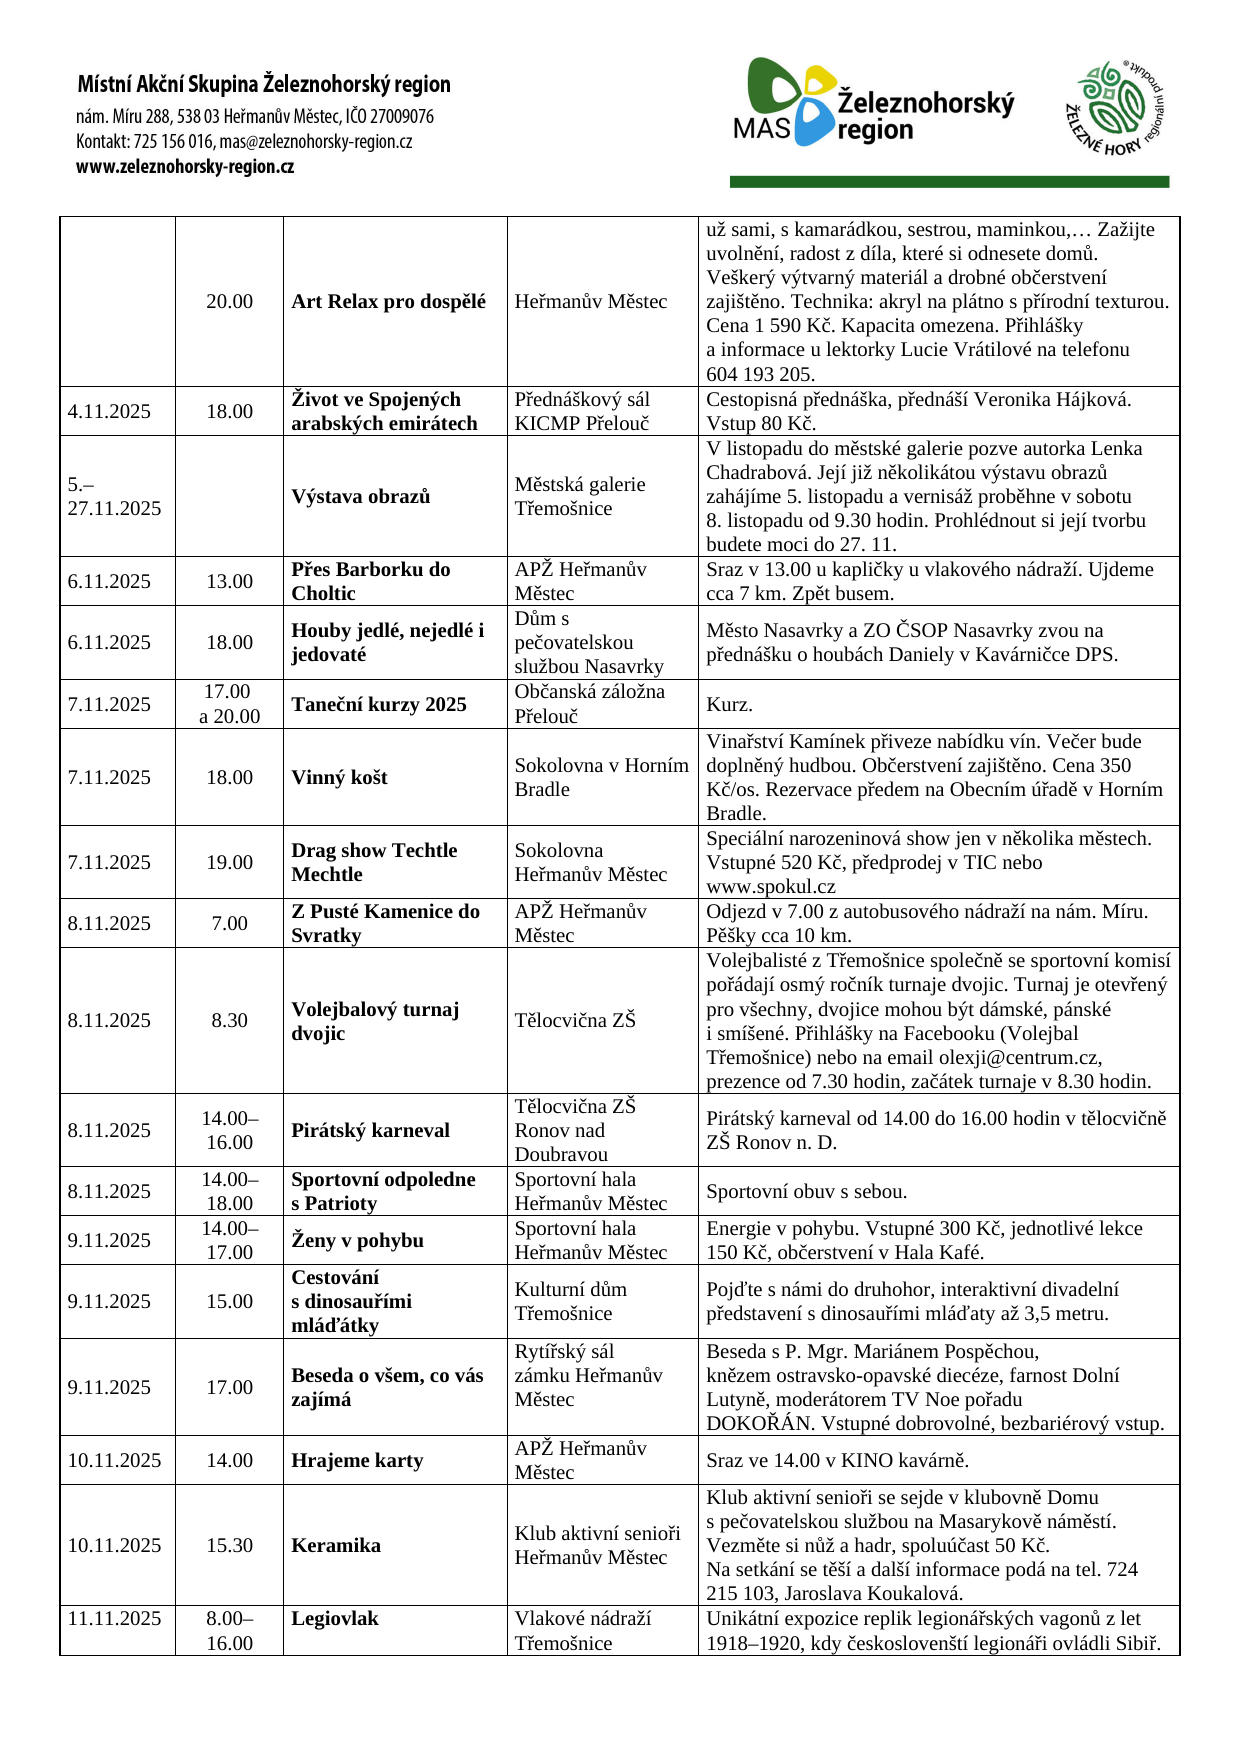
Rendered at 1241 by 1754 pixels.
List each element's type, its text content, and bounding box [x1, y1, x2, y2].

table_cell Beseda s P. Mgr. Mariánem Pospěchou, knězem ostravsko-opavské diecéze, farnost Dolní Lutyně, moderátorem TV Noe pořadu DOKOŘÁN. Vstupné dobrovolné, bezbariérový vstup. [699, 1339, 1179, 1435]
table_cell Kulturní dům Třemošnice [508, 1265, 698, 1337]
table_cell 19.00 [176, 826, 283, 898]
table_cell 8.11.2025 [61, 899, 175, 947]
table_cell 7.11.2025 [61, 680, 175, 728]
table_cell 18.00 [176, 387, 283, 435]
table_cell Sportovní odpoledne s Patrioty [284, 1167, 507, 1215]
table_cell APŽ Heřmanův Městec [508, 899, 698, 947]
table_cell [61, 217, 175, 386]
table_cell 10.11.2025 [61, 1485, 175, 1605]
table_cell Speciální narozeninová show jen v několika městech. Vstupné 520 Kč, předprodej v TIC nebo www.spokul.cz [699, 826, 1179, 898]
table_cell 6.11.2025 [61, 557, 175, 605]
table_cell V listopadu do městské galerie pozve autorka Lenka Chadrabová. Její již několikátou výstavu obrazů zahájíme 5. listopadu a vernisáž proběhne v sobotu 8. listopadu od 9.30 hodin. Prohlédnout si její tvorbu budete moci do 27. 11. [699, 436, 1179, 556]
table_cell APŽ Heřmanův Městec [508, 557, 698, 605]
table_cell Z Pusté Kamenice do Svratky [284, 899, 507, 947]
table_cell Vlakové nádraží Třemošnice [508, 1606, 698, 1654]
table_cell [176, 436, 283, 556]
table_cell Volejbalisté z Třemošnice společně se sportovní komisí pořádají osmý ročník turnaje dvojic. Turnaj je otevřený pro všechny, dvojice mohou být dámské, pánské i smíšené. Přihlášky na Facebooku (Volejbal Třemošnice) nebo na email olexji@centrum.cz, prezence od 7.30 hodin, začátek turnaje v 8.30 hodin. [699, 948, 1179, 1093]
table_cell Město Nasavrky a ZO ČSOP Nasavrky zvou na přednášku o houbách Daniely v Kavárničce DPS. [699, 606, 1179, 678]
table_cell 8.11.2025 [61, 948, 175, 1093]
table_cell Sportovní hala Heřmanův Městec [508, 1216, 698, 1264]
table_cell Sportovní obuv s sebou. [699, 1167, 1179, 1215]
table_cell Cestování s dinosauřími mláďátky [284, 1265, 507, 1337]
table_cell 15.30 [176, 1485, 283, 1605]
table_cell Taneční kurzy 2025 [284, 680, 507, 728]
table_cell Pirátský karneval od 14.00 do 16.00 hodin v tělocvičně ZŠ Ronov n. D. [699, 1094, 1179, 1166]
table_cell 9.11.2025 [61, 1216, 175, 1264]
table_cell Městská galerie Třemošnice [508, 436, 698, 556]
table_cell Občanská záložna Přelouč [508, 680, 698, 728]
table_cell 14.00–18.00 [176, 1167, 283, 1215]
table_cell Přes Barborku do Choltic [284, 557, 507, 605]
table_cell Kurz. [699, 680, 1179, 728]
table_cell už sami, s kamarádkou, sestrou, maminkou,… Zažijte uvolnění, radost z díla, které si odnesete domů. Veškerý výtvarný materiál a drobné občerstvení zajištěno. Technika: akryl na plátno s přírodní texturou. Cena 1 590 Kč. Kapacita omezena. Přihlášky a informace u lektorky Lucie Vrátilové na telefonu 604 193 205. [699, 217, 1179, 386]
table_cell 11.11.2025 [61, 1606, 175, 1654]
table_cell Sportovní hala Heřmanův Městec [508, 1167, 698, 1215]
table_cell Život ve Spojených arabských emirátech [284, 387, 507, 435]
table_cell Legiovlak [284, 1606, 507, 1654]
table_cell 14.00–17.00 [176, 1216, 283, 1264]
table_cell 20.00 [176, 217, 283, 386]
table_cell Energie v pohybu. Vstupné 300 Kč, jednotlivé lekce 150 Kč, občerstvení v Hala Kafé. [699, 1216, 1179, 1264]
table_cell Pirátský karneval [284, 1094, 507, 1166]
table_cell Rytířský sál zámku Heřmanův Městec [508, 1339, 698, 1435]
table_cell Sokolovna Heřmanův Městec [508, 826, 698, 898]
table_cell Klub aktivní senioři se sejde v klubovně Domu s pečovatelskou službou na Masarykově náměstí. Vezměte si nůž a hadr, spoluúčast 50 Kč. Na setkání se těší a další informace podá na tel. 724 215 103, Jaroslava Koukalová. [699, 1485, 1179, 1605]
table_cell Beseda o všem, co vás zajímá [284, 1339, 507, 1435]
table_cell Sraz v 13.00 u kapličky u vlakového nádraží. Ujdeme cca 7 km. Zpět busem. [699, 557, 1179, 605]
table_cell 9.11.2025 [61, 1339, 175, 1435]
table_cell 4.11.2025 [61, 387, 175, 435]
table_cell 6.11.2025 [61, 606, 175, 678]
table_cell Hrajeme karty [284, 1436, 507, 1484]
table_cell 14.00 [176, 1436, 283, 1484]
table_cell Klub aktivní senioři Heřmanův Městec [508, 1485, 698, 1605]
table_cell Houby jedlé, nejedlé i jedovaté [284, 606, 507, 678]
table_cell 17.00 [176, 1339, 283, 1435]
table_cell 8.11.2025 [61, 1094, 175, 1166]
table_cell Sraz ve 14.00 v KINO kavárně. [699, 1436, 1179, 1484]
table_cell Volejbalový turnaj dvojic [284, 948, 507, 1093]
table_cell 7.11.2025 [61, 826, 175, 898]
table_cell Vinařství Kamínek přiveze nabídku vín. Večer bude doplněný hudbou. Občerstvení zajištěno. Cena 350 Kč/os. Rezervace předem na Obecním úřadě v Horním Bradle. [699, 729, 1179, 825]
table_cell Art Relax pro dospělé [284, 217, 507, 386]
table_cell Odjezd v 7.00 z autobusového nádraží na nám. Míru. Pěšky cca 10 km. [699, 899, 1179, 947]
table_cell Keramika [284, 1485, 507, 1605]
table_cell Cestopisná přednáška, přednáší Veronika Hájková. Vstup 80 Kč. [699, 387, 1179, 435]
table_cell APŽ Heřmanův Městec [508, 1436, 698, 1484]
table_cell 8.30 [176, 948, 283, 1093]
table_cell Heřmanův Městec [508, 217, 698, 386]
table_cell Sokolovna v Horním Bradle [508, 729, 698, 825]
table_cell 15.00 [176, 1265, 283, 1337]
table_cell Vinný košt [284, 729, 507, 825]
table_cell Výstava obrazů [284, 436, 507, 556]
table_cell Pojďte s námi do druhohor, interaktivní divadelní představení s dinosauřími mláďaty až 3,5 metru. [699, 1265, 1179, 1337]
table_cell 9.11.2025 [61, 1265, 175, 1337]
table_cell 8.00–16.00 [176, 1606, 283, 1654]
table_cell Dům s pečovatelskou službou Nasavrky [508, 606, 698, 678]
table_cell Tělocvična ZŠ Ronov nad Doubravou [508, 1094, 698, 1166]
table_cell Tělocvična ZŠ [508, 948, 698, 1093]
table_cell Drag show Techtle Mechtle [284, 826, 507, 898]
table_cell 18.00 [176, 606, 283, 678]
table_cell 5.–27.11.2025 [61, 436, 175, 556]
table_cell Přednáškový sál KICMP Přelouč [508, 387, 698, 435]
table_cell 10.11.2025 [61, 1436, 175, 1484]
table_cell 14.00–16.00 [176, 1094, 283, 1166]
table_cell Unikátní expozice replik legionářských vagonů z let 1918–1920, kdy českoslovenští legionáři ovládli Sibiř. [699, 1606, 1179, 1654]
table_cell 18.00 [176, 729, 283, 825]
table_cell 13.00 [176, 557, 283, 605]
table_cell 8.11.2025 [61, 1167, 175, 1215]
table_cell 7.00 [176, 899, 283, 947]
table_cell 7.11.2025 [61, 729, 175, 825]
table_cell 17.00 a 20.00 [176, 680, 283, 728]
table_cell Ženy v pohybu [284, 1216, 507, 1264]
